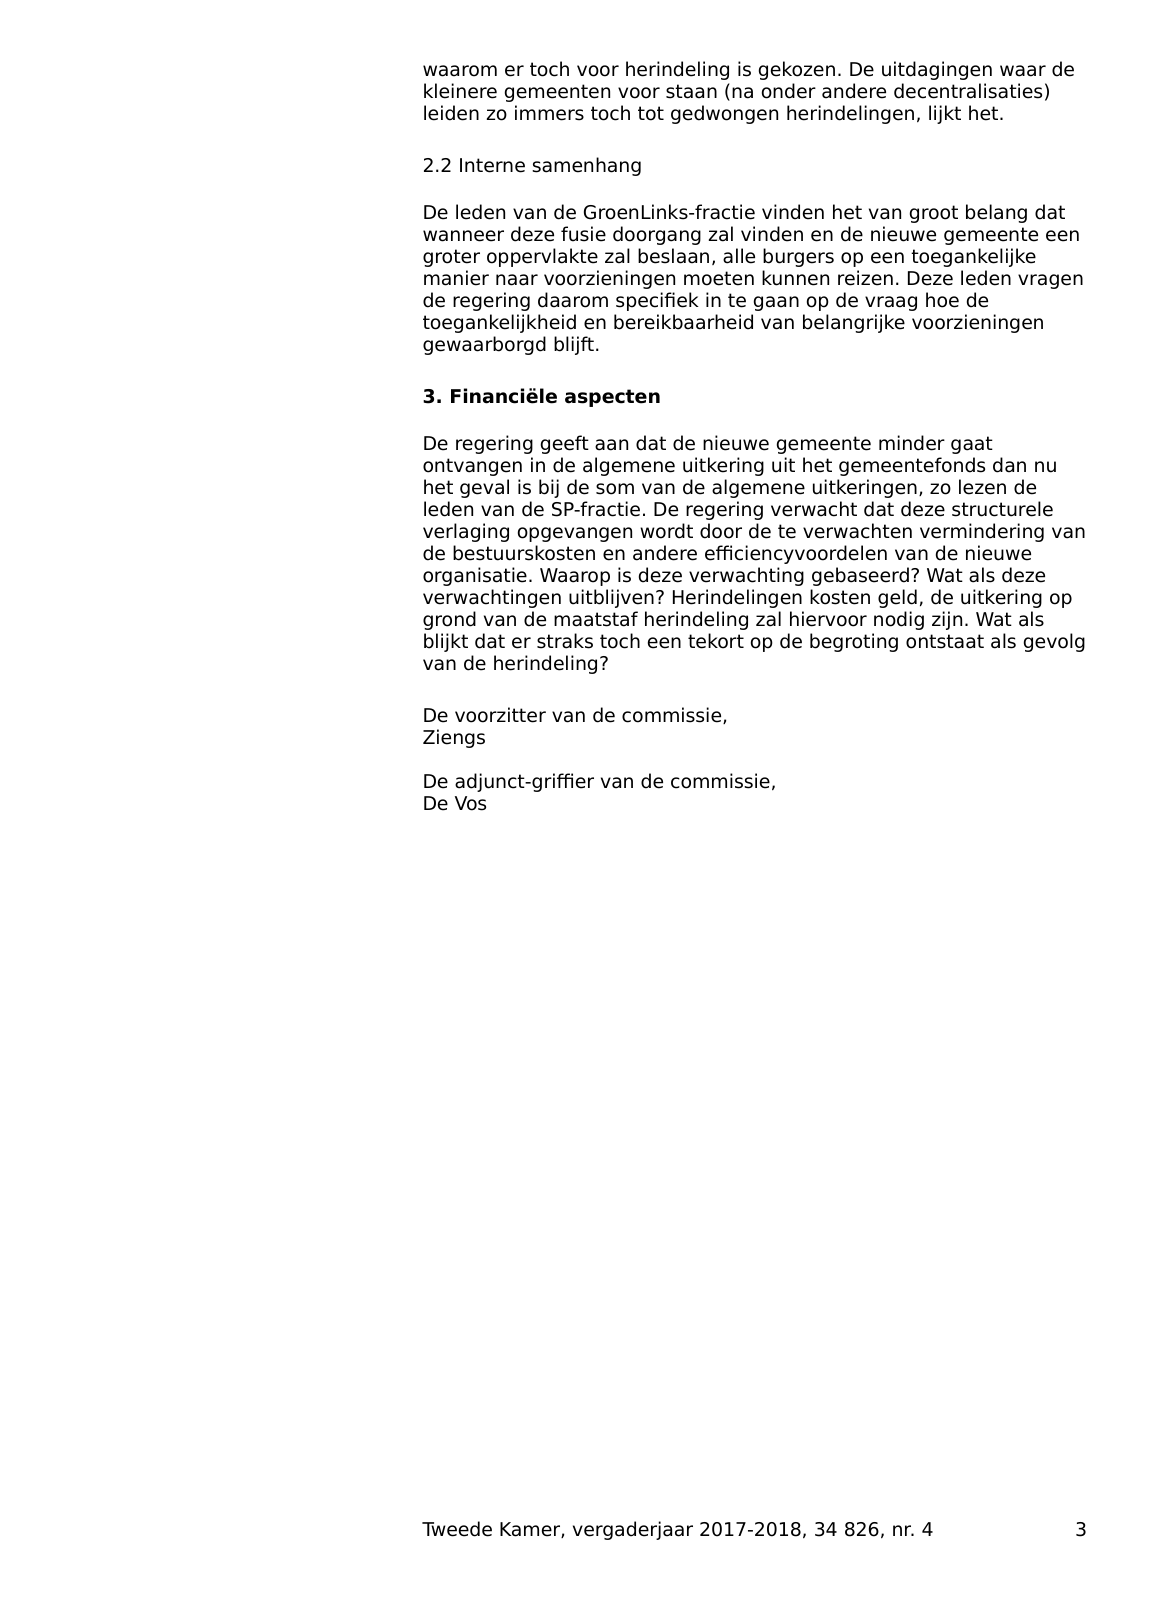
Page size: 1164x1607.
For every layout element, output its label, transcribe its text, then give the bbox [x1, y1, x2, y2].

text De regering geeft aan dat de nieuwe gemeente minder gaat ontvangen in de algemene uitkering uit het gemeentefonds dan nu het geval is bij de som van de algemene uitkeringen, zo lezen de leden van de SP-fractie. De regering verwacht dat deze structurele verlaging opgevangen wordt door de te verwachten vermindering van de bestuurskosten en andere efficiencyvoordelen van de nieuwe organisatie. Waarop is deze verwachting gebaseerd? Wat als deze verwachtingen uitblijven? Herindelingen kosten geld, de uitkering op grond van de maatstaf herindeling zal hiervoor nodig zijn. Wat als blijkt dat er straks toch een tekort op de begroting ontstaat als gevolg van de herindeling? [422, 433, 1087, 674]
subtitle 2.2 Interne samenhang [422, 155, 1087, 177]
text waarom er toch voor herindeling is gekozen. De uitdagingen waar de kleinere gemeenten voor staan (na onder andere decentralisaties) leiden zo immers toch tot gedwongen herindelingen, lijkt het. [422, 59, 1087, 125]
text De voorzitter van de commissie, Ziengs [422, 704, 1087, 748]
subtitle 3. Financiële aspecten [422, 386, 1087, 408]
text De adjunct-griffier van de commissie, De Vos [422, 771, 1087, 815]
text De leden van de GroenLinks-fractie vinden het van groot belang dat wanneer deze fusie doorgang zal vinden en de nieuwe gemeente een groter oppervlakte zal beslaan, alle burgers op een toegankelijke manier naar voorzieningen moeten kunnen reizen. Deze leden vragen de regering daarom specifiek in te gaan op de vraag hoe de toegankelijkheid en bereikbaarheid van belangrijke voorzieningen gewaarborgd blijft. [422, 202, 1087, 356]
